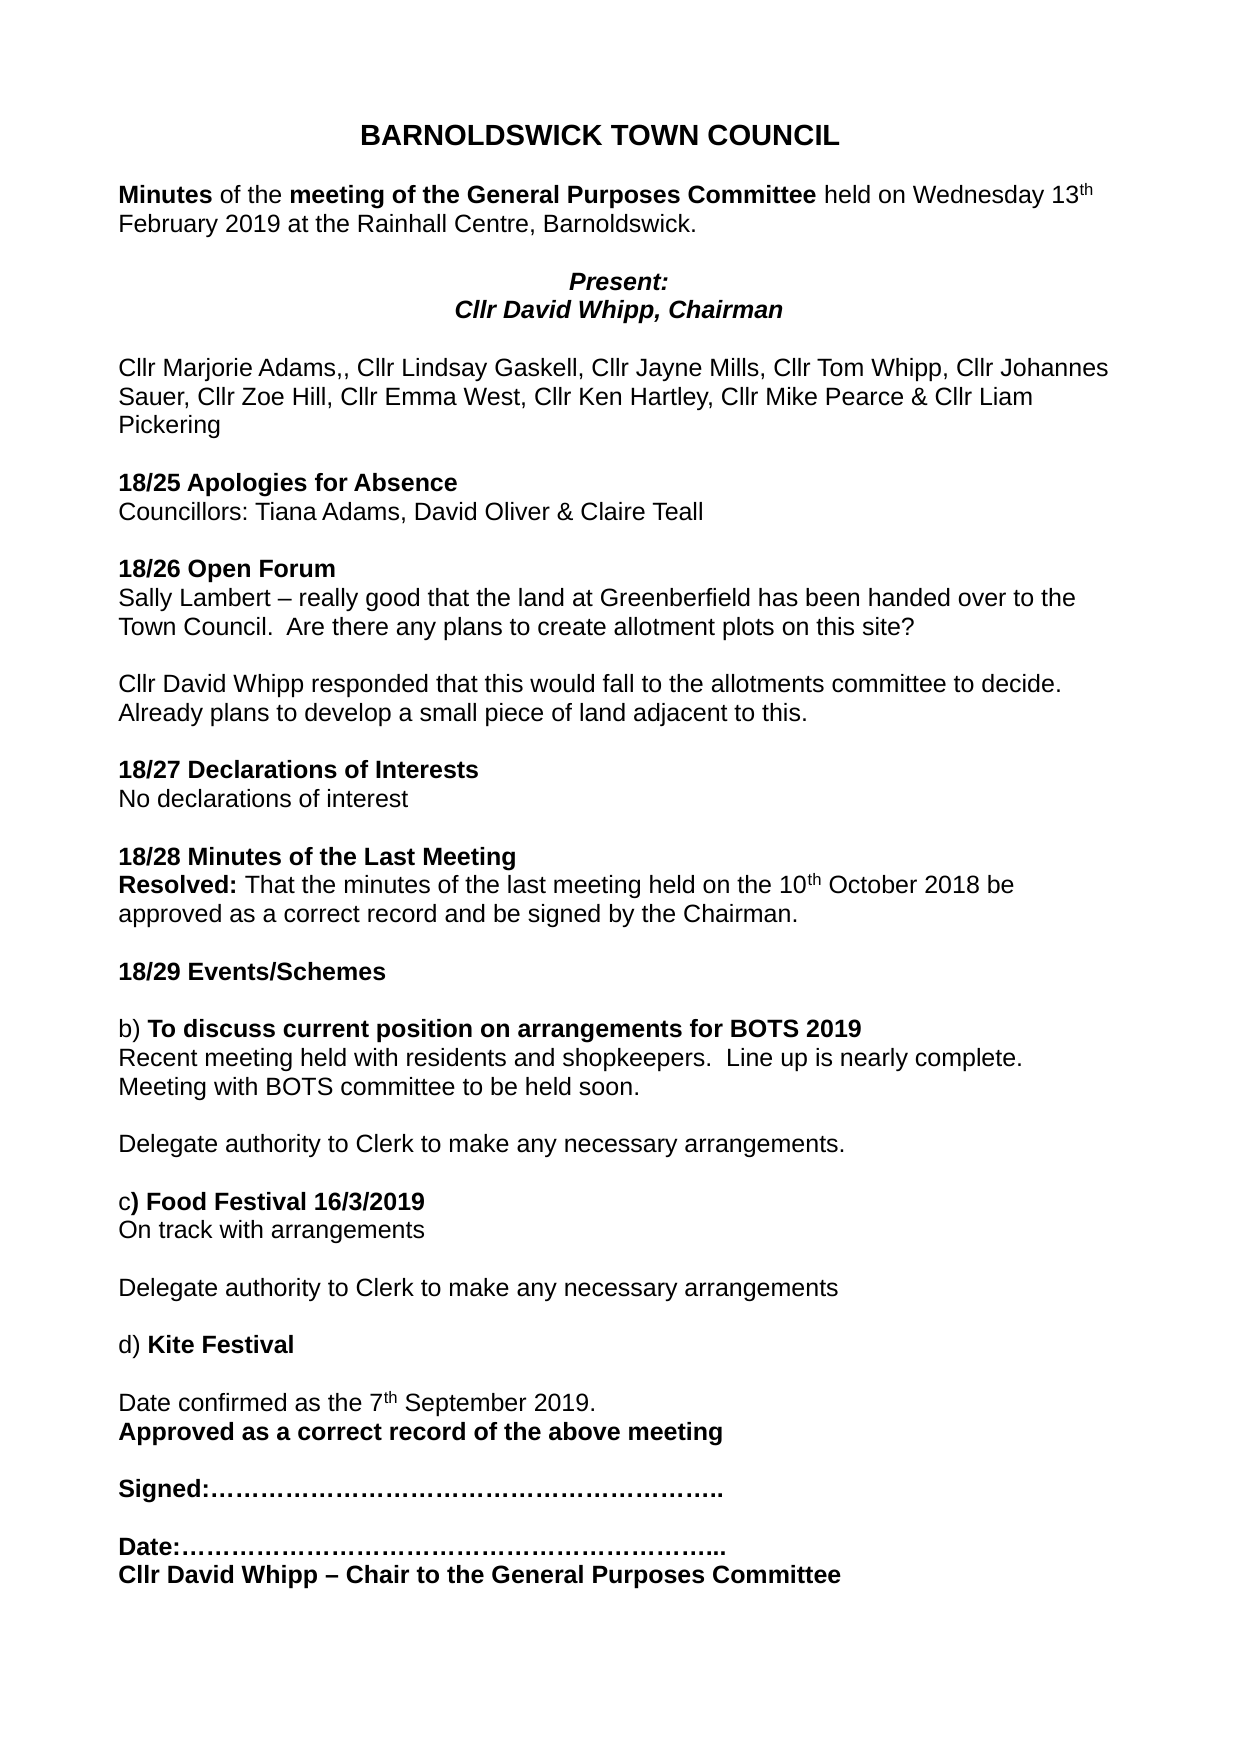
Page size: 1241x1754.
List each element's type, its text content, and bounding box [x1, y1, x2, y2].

text 18/26 Open Forum [118, 554, 1122, 583]
text Minutes of the meeting of the General Purposes Committee held on Wednesday 13th February 2019 at the Rainhall Centre, Barnoldswick. [118, 180, 1122, 238]
text b) To discuss current position on arrangements for BOTS 2019 [118, 1014, 1122, 1043]
text Approved as a correct record of the above meeting [118, 1417, 1122, 1445]
text Cllr Marjorie Adams,, Cllr Lindsay Gaskell, Cllr Jayne Mills, Cllr Tom Whipp, Cllr Johannes Sauer, Cllr Zoe Hill, Cllr Emma West, Cllr Ken Hartley, Cllr Mike Pearce & Cllr Liam Pickering [118, 353, 1122, 439]
text Councillors: Tiana Adams, David Oliver & Claire Teall [118, 497, 1122, 525]
text No declarations of interest [118, 784, 1122, 813]
text Recent meeting held with residents and shopkeepers. Line up is nearly complete. Meeting with BOTS committee to be held soon. [118, 1043, 1122, 1100]
text Signed:…………………………………………………….. [118, 1474, 1122, 1503]
text 18/29 Events/Schemes [118, 957, 1122, 985]
text Cllr David Whipp responded that this would fall to the allotments committee to decide. Already plans to develop a small piece of land adjacent to this. [118, 669, 1122, 727]
text Cllr David Whipp, Chairman [118, 295, 1122, 324]
text 18/28 Minutes of the Last Meeting [118, 842, 1122, 870]
text Delegate authority to Clerk to make any necessary arrangements. [118, 1100, 1122, 1158]
text Delegate authority to Clerk to make any necessary arrangements [118, 1273, 1122, 1302]
text Resolved: That the minutes of the last meeting held on the 10th October 2018 be approved as a correct record and be signed by the Chairman. [118, 870, 1122, 928]
text 18/25 Apologies for Absence [118, 468, 1122, 497]
text BARNOLDSWICK TOWN COUNCIL [118, 118, 1122, 152]
text Date confirmed as the 7th September 2019. [118, 1388, 1122, 1417]
text c) Food Festival 16/3/2019 [118, 1187, 1122, 1215]
text Cllr David Whipp – Chair to the General Purposes Committee [118, 1560, 1122, 1589]
text Present: [118, 267, 1122, 295]
text On track with arrangements [118, 1215, 1122, 1244]
text Date:………………………………………………………... [118, 1532, 1122, 1560]
text 18/27 Declarations of Interests [118, 755, 1122, 784]
text d) Kite Festival [118, 1330, 1122, 1359]
text Sally Lambert – really good that the land at Greenberfield has been handed over to the Town Council. Are there any plans to create allotment plots on this site? [118, 583, 1122, 640]
